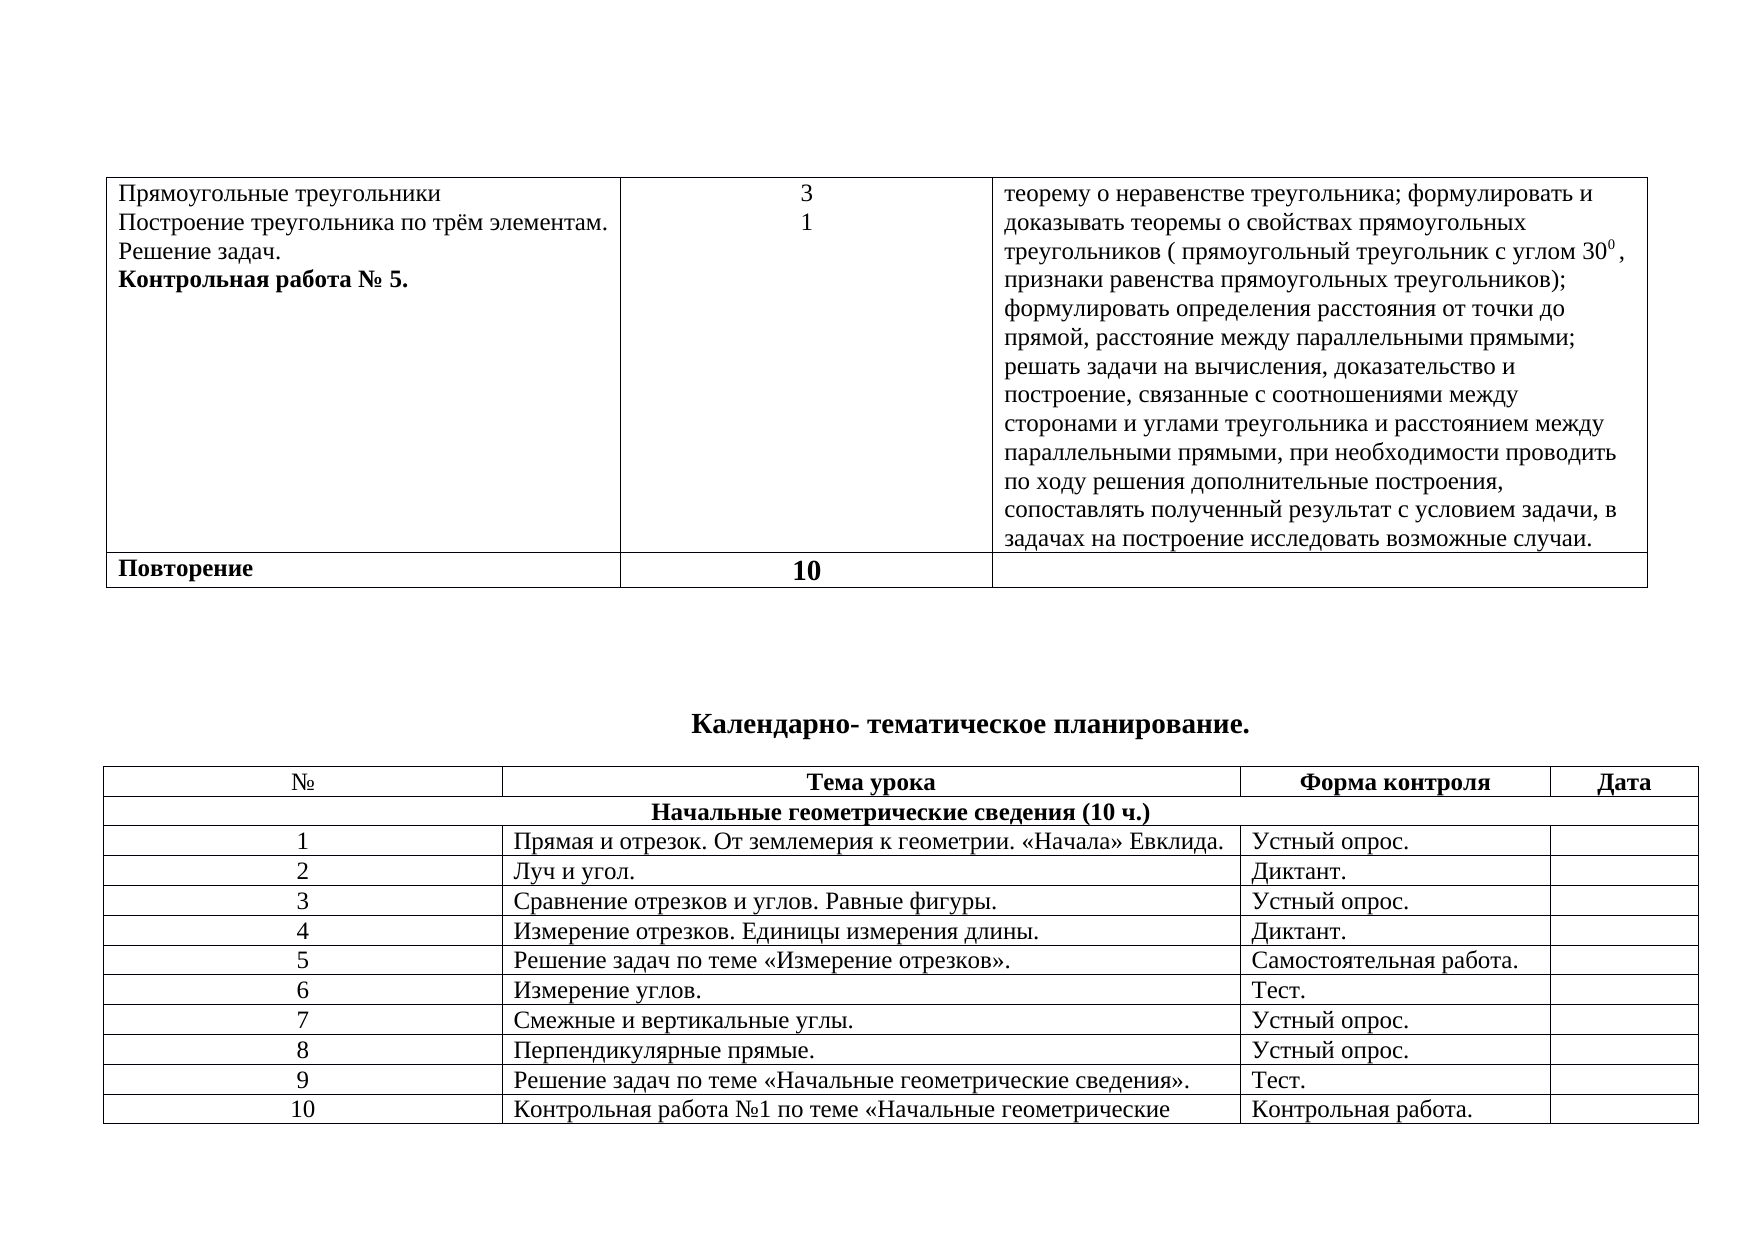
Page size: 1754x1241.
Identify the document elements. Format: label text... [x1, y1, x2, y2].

table_cell 3 [104, 886, 502, 915]
table_cell Контрольная работа. [1241, 1095, 1550, 1123]
table_cell [1551, 946, 1698, 974]
table_cell 4 [104, 916, 502, 944]
table_cell 8 [104, 1035, 502, 1064]
table_cell 2 [104, 856, 502, 885]
table_cell [1551, 826, 1698, 855]
table_cell Устный опрос. [1241, 1005, 1550, 1034]
table_cell теорему о неравенстве треугольника; формулировать и доказывать теоремы о свойствах прямоугольных треугольников ( прямоугольный треугольник с углом 300 , признаки равенства прямоугольных треугольников); формулировать определения расстояния от точки до прямой, расстояние между параллельными прямыми; решать задачи на вычисления, доказательство и построение, связанные с соотношениями между сторонами и углами треугольника и расстоянием между параллельными прямыми, при необходимости проводить по ходу решения дополнительные построения, сопоставлять полученный результат с условием задачи, в задачах на построение исследовать возможные случаи. [993, 178, 1647, 552]
table_cell Устный опрос. [1241, 886, 1550, 915]
table_cell [1551, 1035, 1698, 1064]
table_cell Решение задач по теме «Измерение отрезков». [503, 946, 1240, 974]
table_cell [993, 553, 1647, 587]
table_cell [1551, 856, 1698, 885]
table_cell 3 1 [621, 178, 992, 552]
table_cell Устный опрос. [1241, 1035, 1550, 1064]
table_cell Диктант. [1241, 856, 1550, 885]
table_header № [104, 767, 502, 796]
table_cell 10 [621, 553, 992, 587]
table_cell 10 [104, 1095, 502, 1123]
table_cell Диктант. [1241, 916, 1550, 944]
table_cell Самостоятельная работа. [1241, 946, 1550, 974]
table_cell Прямая и отрезок. От землемерия к геометрии. «Начала» Евклида. [503, 826, 1240, 855]
table_cell Измерение углов. [503, 975, 1240, 1004]
table_cell Решение задач по теме «Начальные геометрические сведения». [503, 1065, 1240, 1093]
table_cell Перпендикулярные прямые. [503, 1035, 1240, 1064]
table_header Форма контроля [1241, 767, 1550, 796]
table_cell 5 [104, 946, 502, 974]
table_cell Тест. [1241, 975, 1550, 1004]
table_cell 9 [104, 1065, 502, 1093]
table_cell [1551, 886, 1698, 915]
table_cell 7 [104, 1005, 502, 1034]
table_cell Повторение [107, 553, 620, 587]
table_cell Луч и угол. [503, 856, 1240, 885]
table_cell Тест. [1241, 1065, 1550, 1093]
table_cell [1551, 1095, 1698, 1123]
table_cell [1551, 916, 1698, 944]
table_header Дата [1551, 767, 1698, 796]
table_cell Контрольная работа №1 по теме «Начальные геометрические [503, 1095, 1240, 1123]
list Календарно- тематическое планирование. [306, 706, 1636, 740]
table_cell Сравнение отрезков и углов. Равные фигуры. [503, 886, 1240, 915]
table_cell Смежные и вертикальные углы. [503, 1005, 1240, 1034]
table_cell 1 [104, 826, 502, 855]
table_header Тема урока [503, 767, 1240, 796]
table_cell Начальные геометрические сведения (10 ч.) [104, 797, 1698, 825]
table_cell Устный опрос. [1241, 826, 1550, 855]
table_cell Прямоугольные треугольники Построение треугольника по трём элементам. Решение задач. Контрольная работа № 5. [107, 178, 620, 552]
table_cell Измерение отрезков. Единицы измерения длины. [503, 916, 1240, 944]
table_cell [1551, 975, 1698, 1004]
table_cell [1551, 1005, 1698, 1034]
table_cell 6 [104, 975, 502, 1004]
table_cell [1551, 1065, 1698, 1093]
